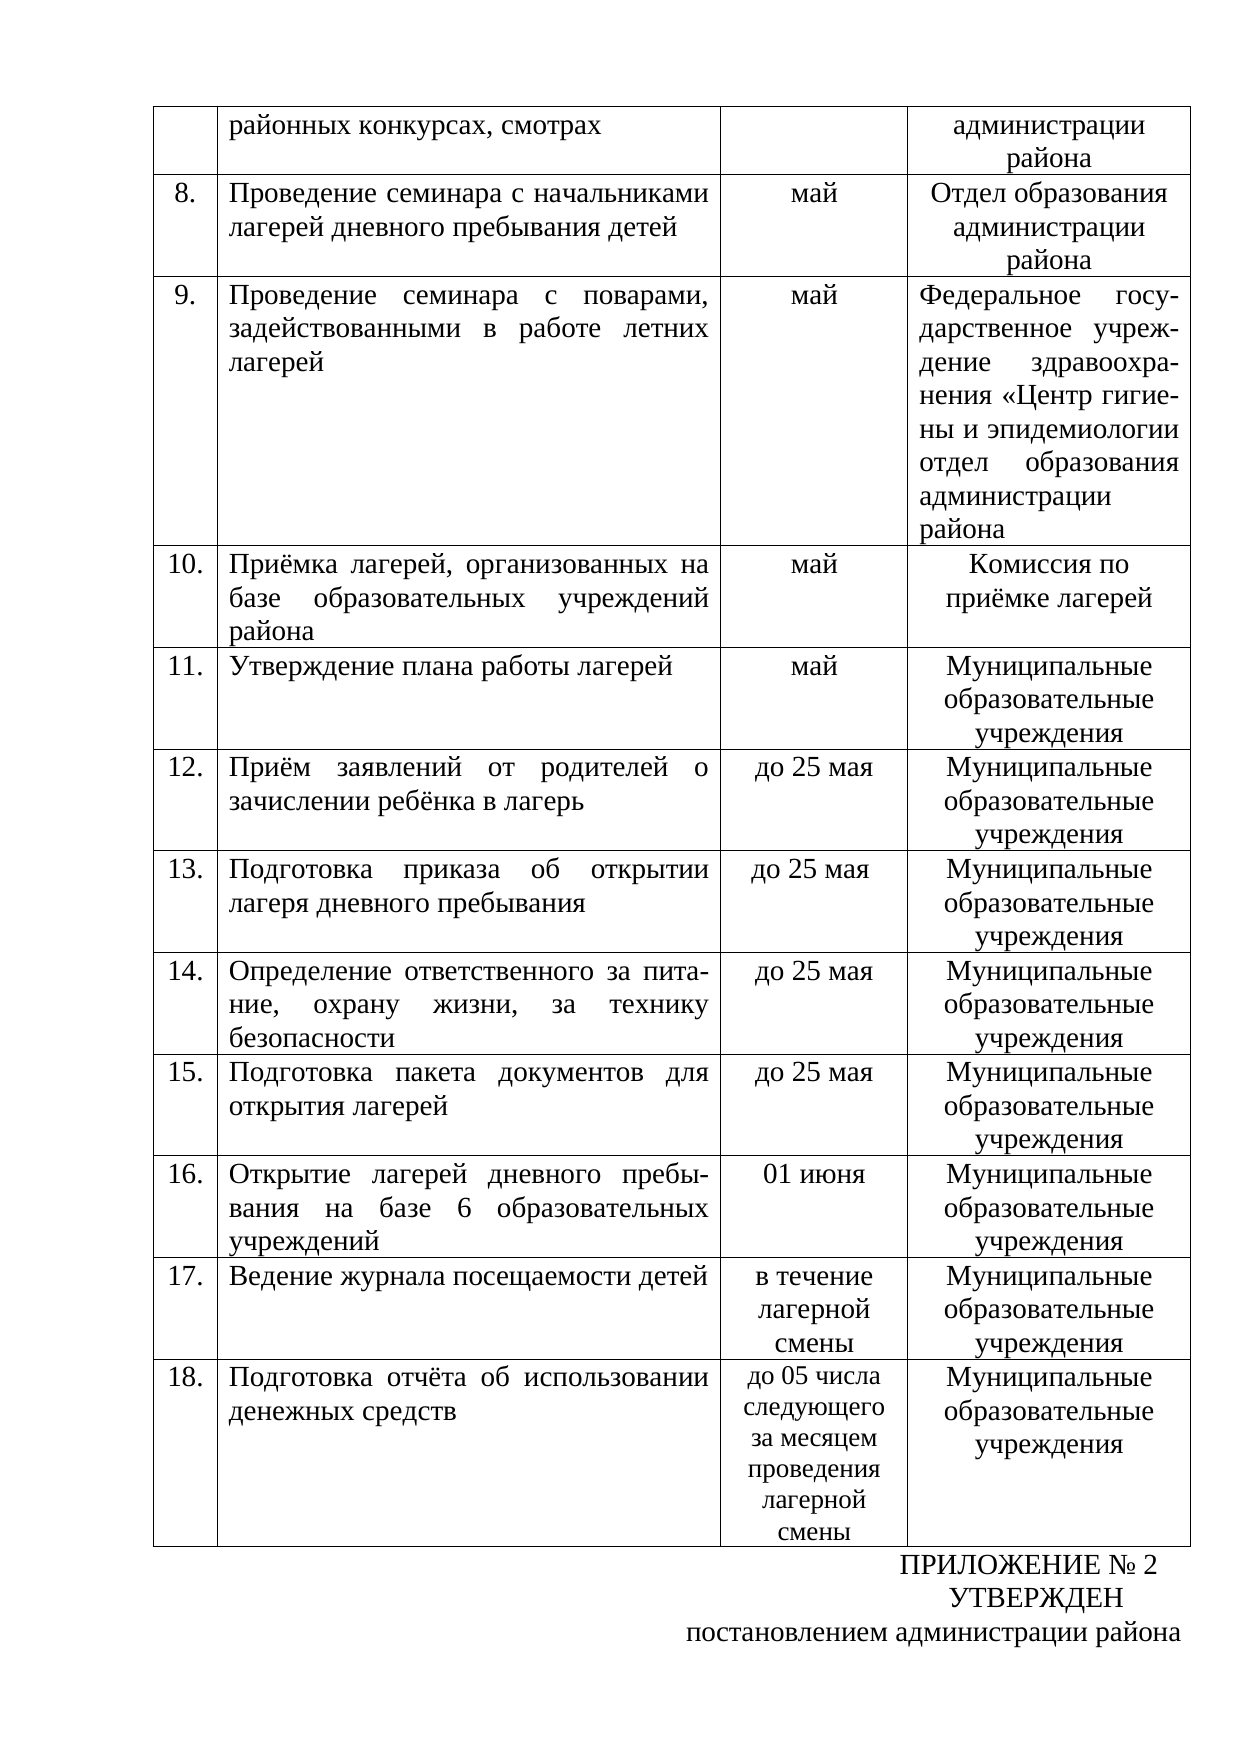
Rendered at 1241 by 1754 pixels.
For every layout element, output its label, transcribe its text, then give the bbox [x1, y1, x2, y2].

table_cell [721, 107, 907, 174]
table_cell Муниципальные образовательные учреждения [908, 1156, 1190, 1257]
text УТВЕРЖДЕН [177, 1581, 1181, 1614]
table_cell Ведение журнала посещаемости детей [218, 1258, 720, 1359]
table_cell Федеральное госу-дарственное учреж-дение здравоохра-нения «Центр гигие-ны и эпидемиологии отдел образования администрации района [908, 277, 1190, 545]
table_cell 14. [154, 953, 217, 1054]
table_cell Муниципальные образовательные учреждения [908, 851, 1190, 952]
table_cell районных конкурсах, смотрах [218, 107, 720, 174]
table_cell Муниципальные образовательные учреждения [908, 1360, 1190, 1546]
table_cell 15. [154, 1055, 217, 1155]
table_cell в течение лагерной смены [721, 1258, 907, 1359]
table_cell май [721, 648, 907, 749]
table_cell 18. [154, 1360, 217, 1546]
table_cell 8. [154, 175, 217, 276]
table_cell Открытие лагерей дневного пребы-вания на базе 6 образовательных учреждений [218, 1156, 720, 1257]
table_cell 12. [154, 750, 217, 850]
table_cell май [721, 277, 907, 545]
table_cell Проведение семинара с начальниками лагерей дневного пребывания детей [218, 175, 720, 276]
table_cell 16. [154, 1156, 217, 1257]
text ПРИЛОЖЕНИЕ № 2 [177, 1547, 1181, 1581]
text постановлением администрации района [177, 1614, 1181, 1648]
table_cell 10. [154, 546, 217, 647]
table_cell Муниципальные образовательные учреждения [908, 750, 1190, 850]
table_cell 9. [154, 277, 217, 545]
table_cell 11. [154, 648, 217, 749]
table_cell до 25 мая [721, 1055, 907, 1155]
table_cell Подготовка приказа об открытии лагеря дневного пребывания [218, 851, 720, 952]
table_cell до 05 числа следующего за месяцем проведения лагерной смены [721, 1360, 907, 1546]
table_cell май [721, 175, 907, 276]
table_cell до 25 мая [721, 953, 907, 1054]
table_cell Комиссия по приёмке лагерей [908, 546, 1190, 647]
table_cell администрации района [908, 107, 1190, 174]
table_cell Муниципальные образовательные учреждения [908, 648, 1190, 749]
table_cell Приём заявлений от родителей о зачислении ребёнка в лагерь [218, 750, 720, 850]
table_cell 17. [154, 1258, 217, 1359]
table_cell Отдел образования администрации района [908, 175, 1190, 276]
table_cell Подготовка отчёта об использовании денежных средств [218, 1360, 720, 1546]
table_cell Определение ответственного за пита-ние, охрану жизни, за технику безопасности [218, 953, 720, 1054]
table_cell до 25 мая [721, 851, 907, 952]
table_cell Приёмка лагерей, организованных на базе образовательных учреждений района [218, 546, 720, 647]
table_cell 01 июня [721, 1156, 907, 1257]
table_cell до 25 мая [721, 750, 907, 850]
table_cell Муниципальные образовательные учреждения [908, 953, 1190, 1054]
table_cell [154, 107, 217, 174]
table_cell май [721, 546, 907, 647]
table_cell Муниципальные образовательные учреждения [908, 1055, 1190, 1155]
table_cell Утверждение плана работы лагерей [218, 648, 720, 749]
table_cell Подготовка пакета документов для открытия лагерей [218, 1055, 720, 1155]
table_cell 13. [154, 851, 217, 952]
table_cell Муниципальные образовательные учреждения [908, 1258, 1190, 1359]
table_cell Проведение семинара с поварами, задействованными в работе летних лагерей [218, 277, 720, 545]
